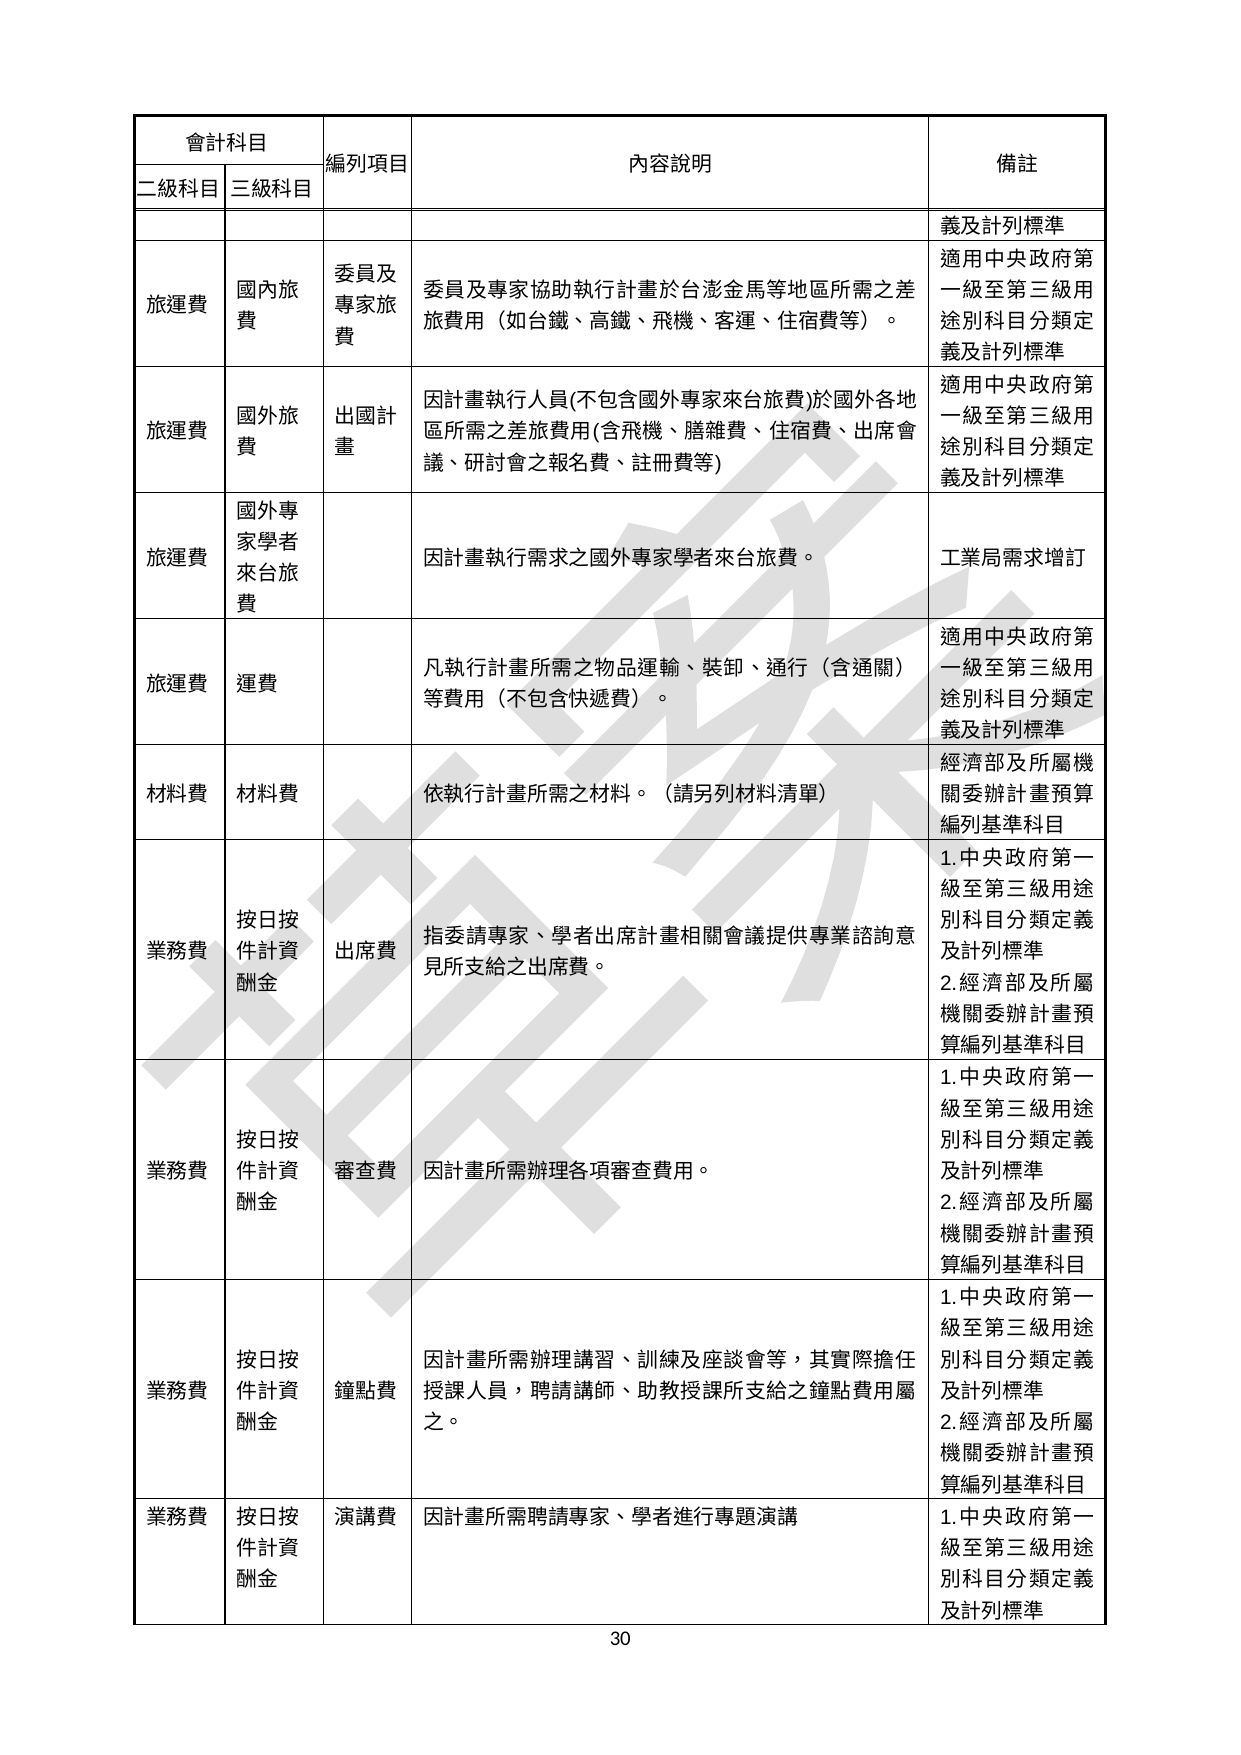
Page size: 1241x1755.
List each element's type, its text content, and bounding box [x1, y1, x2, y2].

table_cell [324, 619, 411, 744]
table_header 會計科目 [136, 117, 323, 164]
table_cell 按日按件計資酬金 [226, 840, 323, 1059]
table_cell 旅運費 [136, 367, 224, 492]
table_cell 因計畫所需辦理各項審查費用。 [412, 1060, 491, 1139]
table_cell 適用中央政府第一級至第三級用途別科目分類定義及計列標準 [1040, 716, 1104, 744]
table_cell 國內旅費 [226, 241, 323, 366]
table_cell 1.中央政府第一級至第三級用途別科目分類定義及計列標準 2.經濟部及所屬機關委辦計畫預算編列基準科目 [929, 1280, 1104, 1498]
table_cell 演講費 [324, 1499, 411, 1624]
table_cell 鐘點費 [324, 1280, 411, 1498]
table_cell 凡執行計畫所需之物品運輸、裝卸、通行（含通關）等費用（不包含快遞費）。 [827, 619, 867, 643]
table_cell 依執行計畫所需之材料。（請另列材料清單） [811, 811, 839, 839]
table_cell 因計畫所需辦理各項審查費用。 [432, 1060, 928, 1278]
table_cell 因計畫執行人員(不包含國外專家來台旅費)於國外各地區所需之差旅費用(含飛機、膳雜費、住宿費、出席會議、研討會之報名費、註冊費等) [412, 367, 928, 492]
table_cell 義及計列標準 [929, 211, 1104, 240]
table_cell 凡執行計畫所需之物品運輸、裝卸、通行（含通關）等費用（不包含快遞費）。 [697, 619, 793, 728]
table_cell 業務費 [136, 1499, 224, 1624]
table_cell [349, 1074, 411, 1165]
table_cell [226, 211, 323, 240]
table_cell 經濟部及所屬機關委辦計畫預算編列基準科目 [929, 745, 1104, 839]
table_cell 材料費 [136, 745, 224, 839]
table_cell 出席費 [324, 876, 411, 1004]
table_cell 適用中央政府第一級至第三級用途別科目分類定義及計列標準 [929, 619, 981, 671]
table_cell 出國計畫 [324, 367, 411, 492]
table_cell 1.中央政府第一級至第三級用途別科目分類定義及計列標準 [929, 1499, 1104, 1624]
table_cell 因計畫執行需求之國外專家學者來台旅費。 [765, 591, 793, 618]
table_cell 按日按件計資酬金 [226, 1060, 323, 1278]
table_cell [324, 211, 411, 240]
table_cell 因計畫執行需求之國外專家學者來台旅費。 [412, 493, 716, 618]
table_cell 1.中央政府第一級至第三級用途別科目分類定義及計列標準 2.經濟部及所屬機關委辦計畫預算編列基準科目 [929, 1060, 1104, 1278]
table_cell 凡執行計畫所需之物品運輸、裝卸、通行（含通關）等費用（不包含快遞費）。 [786, 626, 928, 744]
table_cell 業務費 [136, 840, 224, 1059]
table_cell 旅運費 [136, 493, 224, 618]
table_cell [136, 211, 224, 240]
table_cell 凡執行計畫所需之物品運輸、裝卸、通行（含通關）等費用（不包含快遞費）。 [639, 717, 666, 744]
table_cell 工業局需求增訂 [929, 493, 1104, 618]
table_cell 1.中央政府第一級至第三級用途別科目分類定義及計列標準 2.經濟部及所屬機關委辦計畫預算編列基準科目 [929, 840, 1104, 1059]
table_cell 依執行計畫所需之材料。（請另列材料清單） [900, 770, 928, 800]
table_cell 審查費 [324, 1165, 411, 1278]
table_cell 適用中央政府第一級至第三級用途別科目分類定義及計列標準 [929, 241, 1104, 366]
table_cell 適用中央政府第一級至第三級用途別科目分類定義及計列標準 [929, 619, 1104, 737]
table_cell 材料費 [226, 745, 323, 839]
table_header 備註 [929, 117, 1104, 208]
table_cell 按日按件計資酬金 [226, 1280, 323, 1498]
table_cell 依執行計畫所需之材料。（請另列材料清單） [870, 802, 910, 839]
table_cell 國外專家學者來台旅費 [226, 493, 323, 618]
table_cell 委員及專家旅費 [324, 241, 411, 366]
table_cell 依執行計畫所需之材料。（請另列材料清單） [718, 745, 836, 839]
table_cell 按日按件計資酬金 [226, 1499, 323, 1624]
table_cell 凡執行計畫所需之物品運輸、裝卸、通行（含通關）等費用（不包含快遞費）。 [412, 619, 590, 744]
table_cell 因計畫所需辦理各項審查費用。 [506, 1060, 597, 1121]
table_cell 因計畫執行需求之國外專家學者來台旅費。 [641, 493, 843, 618]
table_cell 因計畫所需辦理講習、訓練及座談會等，其實際擔任授課人員，聘請講師、助教授課所支給之鐘點費用屬之。 [412, 1280, 928, 1498]
table_cell 因計畫所需辦理各項審查費用。 [412, 1119, 508, 1245]
table_cell 二級科目 [136, 165, 224, 208]
table_cell 因計畫所需聘請專家、學者進行專題演講 [412, 1499, 928, 1624]
table_cell 適用中央政府第一級至第三級用途別科目分類定義及計列標準 [929, 367, 1104, 492]
table_cell [324, 493, 411, 618]
table_cell 三級科目 [226, 165, 323, 208]
table_cell 業務費 [136, 1060, 224, 1278]
table_cell 委員及專家協助執行計畫於台澎金馬等地區所需之差旅費用（如台鐵、高鐵、飛機、客運、住宿費等）。 [412, 241, 928, 366]
table_cell 旅運費 [136, 241, 224, 366]
table_cell 指委請專家、學者出席計畫相關會議提供專業諮詢意見所支給之出席費。 [412, 840, 928, 1059]
table_cell [324, 840, 355, 881]
table_cell [412, 211, 928, 240]
table_cell 業務費 [136, 1280, 224, 1498]
table_cell 運費 [226, 619, 323, 744]
table_cell 國外旅費 [226, 367, 323, 492]
table_cell [324, 964, 411, 1059]
table_header 內容說明 [412, 117, 928, 208]
table_header 編列項目 [324, 117, 411, 208]
table_cell 因計畫執行需求之國外專家學者來台旅費。 [825, 493, 928, 618]
table_cell [324, 1060, 380, 1113]
table_cell [324, 745, 411, 839]
table_cell 旅運費 [136, 619, 224, 744]
table_cell 依執行計畫所需之材料。（請另列材料清單） [412, 745, 745, 839]
table_cell 凡執行計畫所需之物品運輸、裝卸、通行（含通關）等費用（不包含快遞費）。 [561, 619, 662, 744]
